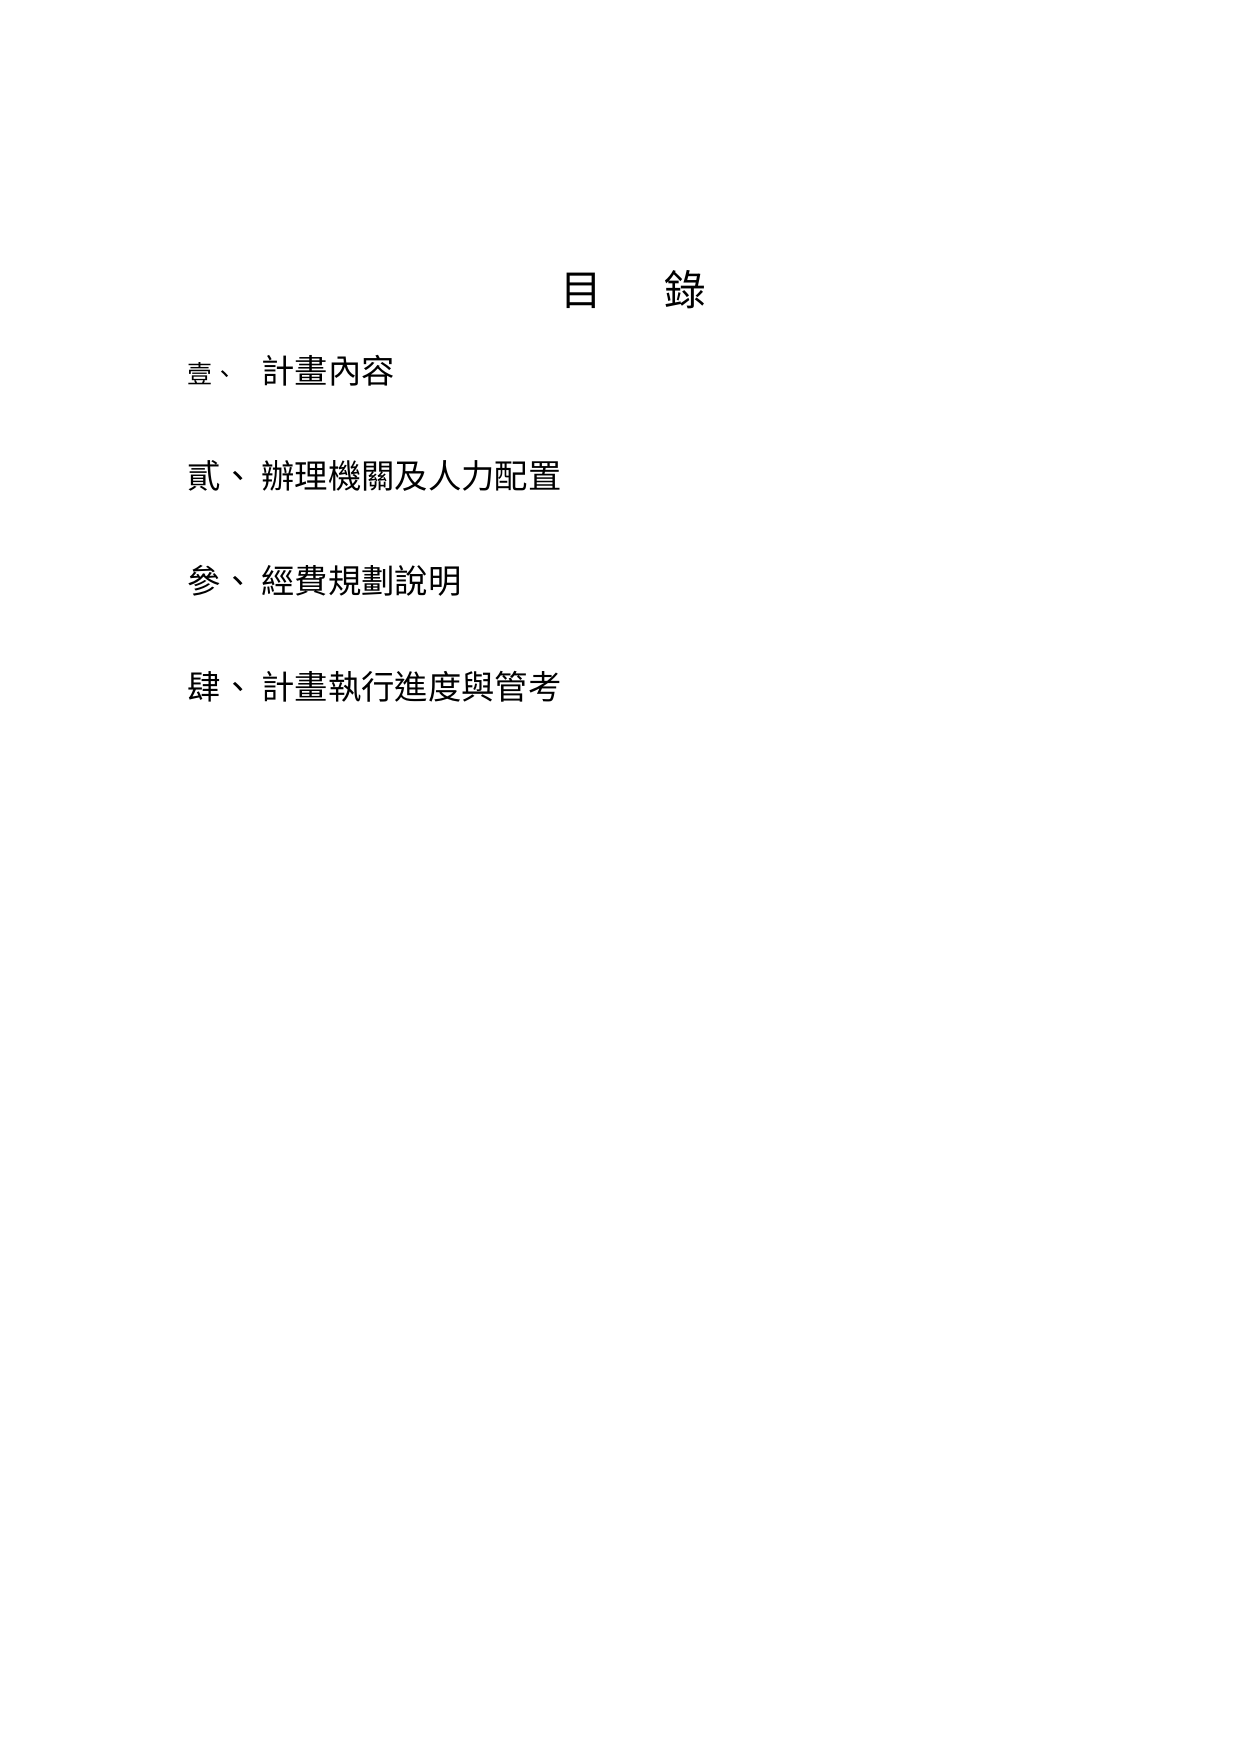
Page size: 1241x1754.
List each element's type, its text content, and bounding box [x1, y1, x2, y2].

list 經費規劃說明 [187, 538, 1078, 600]
list 辦理機關及人力配置 [187, 432, 1078, 495]
list 計畫內容 [187, 327, 1078, 389]
list 計畫執行進度與管考 [187, 643, 1078, 705]
text 目 錄 [187, 246, 1078, 308]
